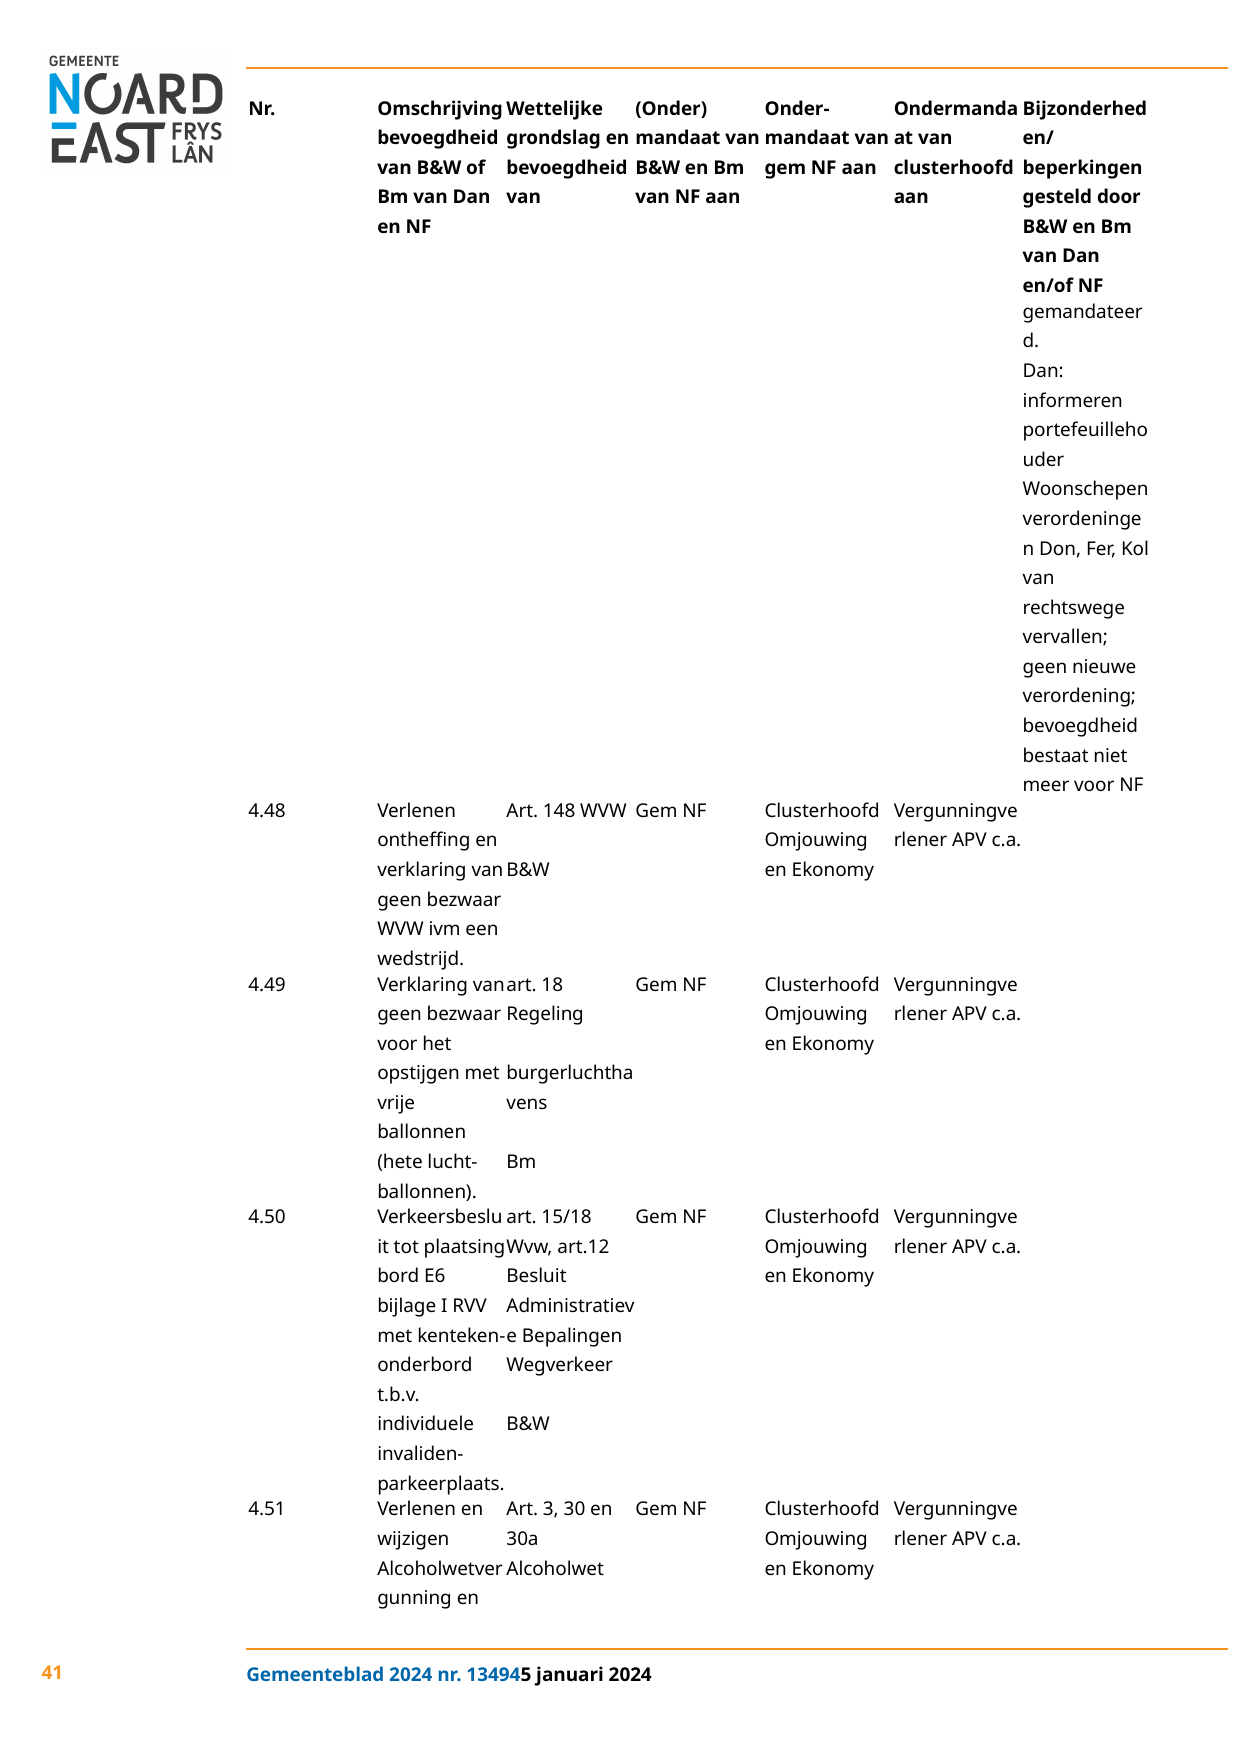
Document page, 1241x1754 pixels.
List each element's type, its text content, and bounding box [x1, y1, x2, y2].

table_cell 4.48 [248, 797, 377, 971]
table_cell Verlenen ontheffing en verklaring van geen bezwaar WVW ivm een wedstrijd. [377, 797, 506, 971]
table_cell [894, 298, 1022, 797]
table_cell gemandateerd. Dan: informeren portefeuillehouder Woonschepenverordeningen Don, Fer, Kol van rechtswege vervallen; geen nieuwe verordening; bevoegdheid bestaat niet meer voor NF [1023, 298, 1152, 797]
table_cell Verkeersbesluit tot plaatsing bord E6 bijlage I RVV met kenteken-onderbord t.b.v. individuele invaliden-parkeerplaats. [377, 1204, 506, 1496]
table_cell [764, 298, 893, 797]
table_cell Clusterhoofd Omjouwing en Ekonomy [764, 971, 893, 1203]
table_cell [1023, 971, 1152, 1203]
table_header Omschrijving bevoegdheid van B&W of Bm van Dan en NF [377, 95, 506, 298]
table_header Ondermandaat van clusterhoofd aan [894, 95, 1022, 298]
table_cell Verlenen en wijzigen Alcoholwetvergunning en [377, 1496, 506, 1610]
table_header Onder-mandaat van gem NF aan [764, 95, 893, 298]
table_header Nr. [248, 95, 377, 298]
table_cell art. 15/18 Wvw, art.12 Besluit Administratieve Bepalingen Wegverkeer B&W [506, 1204, 635, 1496]
table_cell [1023, 1204, 1152, 1496]
table_cell Gem NF [635, 971, 764, 1203]
table_cell 4.51 [248, 1496, 377, 1610]
table_cell 4.50 [248, 1204, 377, 1496]
table_cell Clusterhoofd Omjouwing en Ekonomy [764, 797, 893, 971]
table_cell Vergunningverlener APV c.a. [894, 1496, 1022, 1610]
table_cell Art. 148 WVW B&W [506, 797, 635, 971]
table_header Bijzonderheden/beperkingen gesteld door B&W en Bm van Dan en/of NF [1023, 95, 1152, 298]
table_cell Gem NF [635, 797, 764, 971]
table_cell Clusterhoofd Omjouwing en Ekonomy [764, 1204, 893, 1496]
table_header (Onder) mandaat van B&W en Bm van NF aan [635, 95, 764, 298]
table_cell Vergunningverlener APV c.a. [894, 1204, 1022, 1496]
table_cell [506, 298, 635, 797]
table_cell [635, 298, 764, 797]
table_cell [1023, 797, 1152, 971]
table_cell Gem NF [635, 1496, 764, 1610]
table_cell Vergunningverlener APV c.a. [894, 971, 1022, 1203]
table_header Wettelijke grondslag en bevoegdheid van [506, 95, 635, 298]
table_cell 4.49 [248, 971, 377, 1203]
table_cell [377, 298, 506, 797]
table_cell Art. 3, 30 en 30a Alcoholwet [506, 1496, 635, 1610]
table_cell art. 18 Regeling burgerluchthavens Bm [506, 971, 635, 1203]
table_cell [1023, 1496, 1152, 1610]
table_cell Clusterhoofd Omjouwing en Ekonomy [764, 1496, 893, 1610]
table_cell [248, 298, 377, 797]
picture [41, 47, 231, 172]
table_cell Gem NF [635, 1204, 764, 1496]
table_cell Verklaring van geen bezwaar voor het opstijgen met vrije ballonnen (hete lucht-ballonnen). [377, 971, 506, 1203]
table_cell Vergunningverlener APV c.a. [894, 797, 1022, 971]
